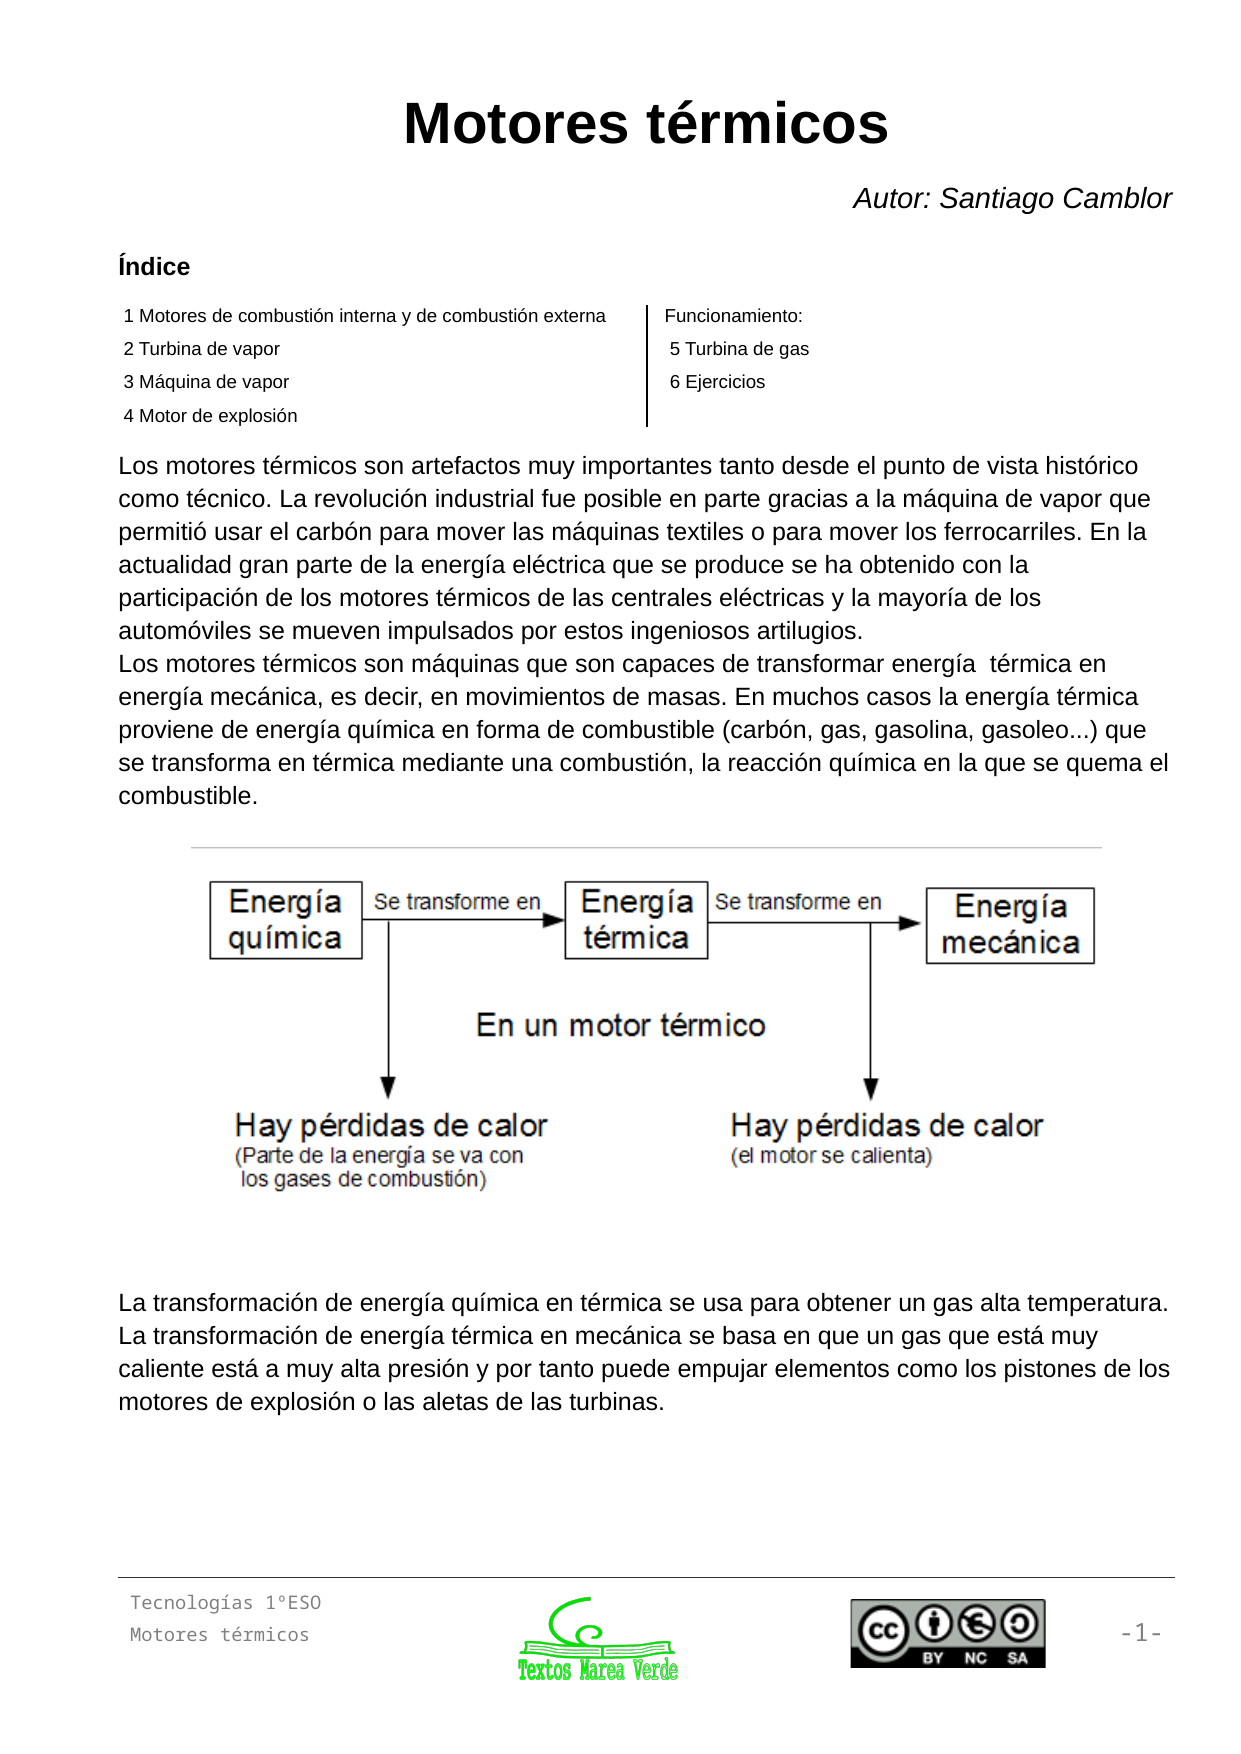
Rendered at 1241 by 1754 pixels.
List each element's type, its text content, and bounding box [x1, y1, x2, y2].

subtitle 6 Ejercicios [664, 371, 1175, 393]
subtitle Índice [118, 252, 1175, 280]
picture [510, 1586, 687, 1704]
subtitle 2 Turbina de vapor [118, 338, 629, 359]
text Los motores térmicos son artefactos muy importantes tanto desde el punto de vista histórico como técnico. La revolución industrial fue posible en parte gracias a la máquina de vapor que permitió usar el carbón para mover las máquinas textiles o para mover los ferrocarriles. En la actualidad gran parte de la energía eléctrica que se produce se ha obtenido con la participación de los motores térmicos de las centrales eléctricas y la mayoría de los automóviles se mueven impulsados por estos ingeniosos artilugios. [118, 451, 1175, 645]
subtitle 4 Motor de explosión [118, 405, 629, 426]
subtitle Autor: Santiago Camblor [118, 181, 1175, 214]
text Los motores térmicos son máquinas que son capaces de transformar energía térmica en energía mecánica, es decir, en movimientos de masas. En muchos casos la energía térmica proviene de energía química en forma de combustible (carbón, gas, gasolina, gasoleo...) que se transforma en térmica mediante una combustión, la reacción química en la que se quema el combustible. [118, 649, 1175, 810]
subtitle Funcionamiento: [664, 305, 1175, 326]
subtitle 1 Motores de combustión interna y de combustión externa [118, 305, 629, 326]
subtitle 3 Máquina de vapor [118, 371, 629, 393]
title Motores térmicos [118, 88, 1175, 156]
picture [850, 1599, 1046, 1668]
subtitle 5 Turbina de gas [664, 338, 1175, 359]
text La transformación de energía química en térmica se usa para obtener un gas alta temperatura. La transformación de energía térmica en mecánica se basa en que un gas que está muy caliente está a muy alta presión y por tanto puede empujar elementos como los pistones de los motores de explosión o las aletas de las turbinas. [118, 1288, 1175, 1416]
picture [191, 847, 1103, 1218]
